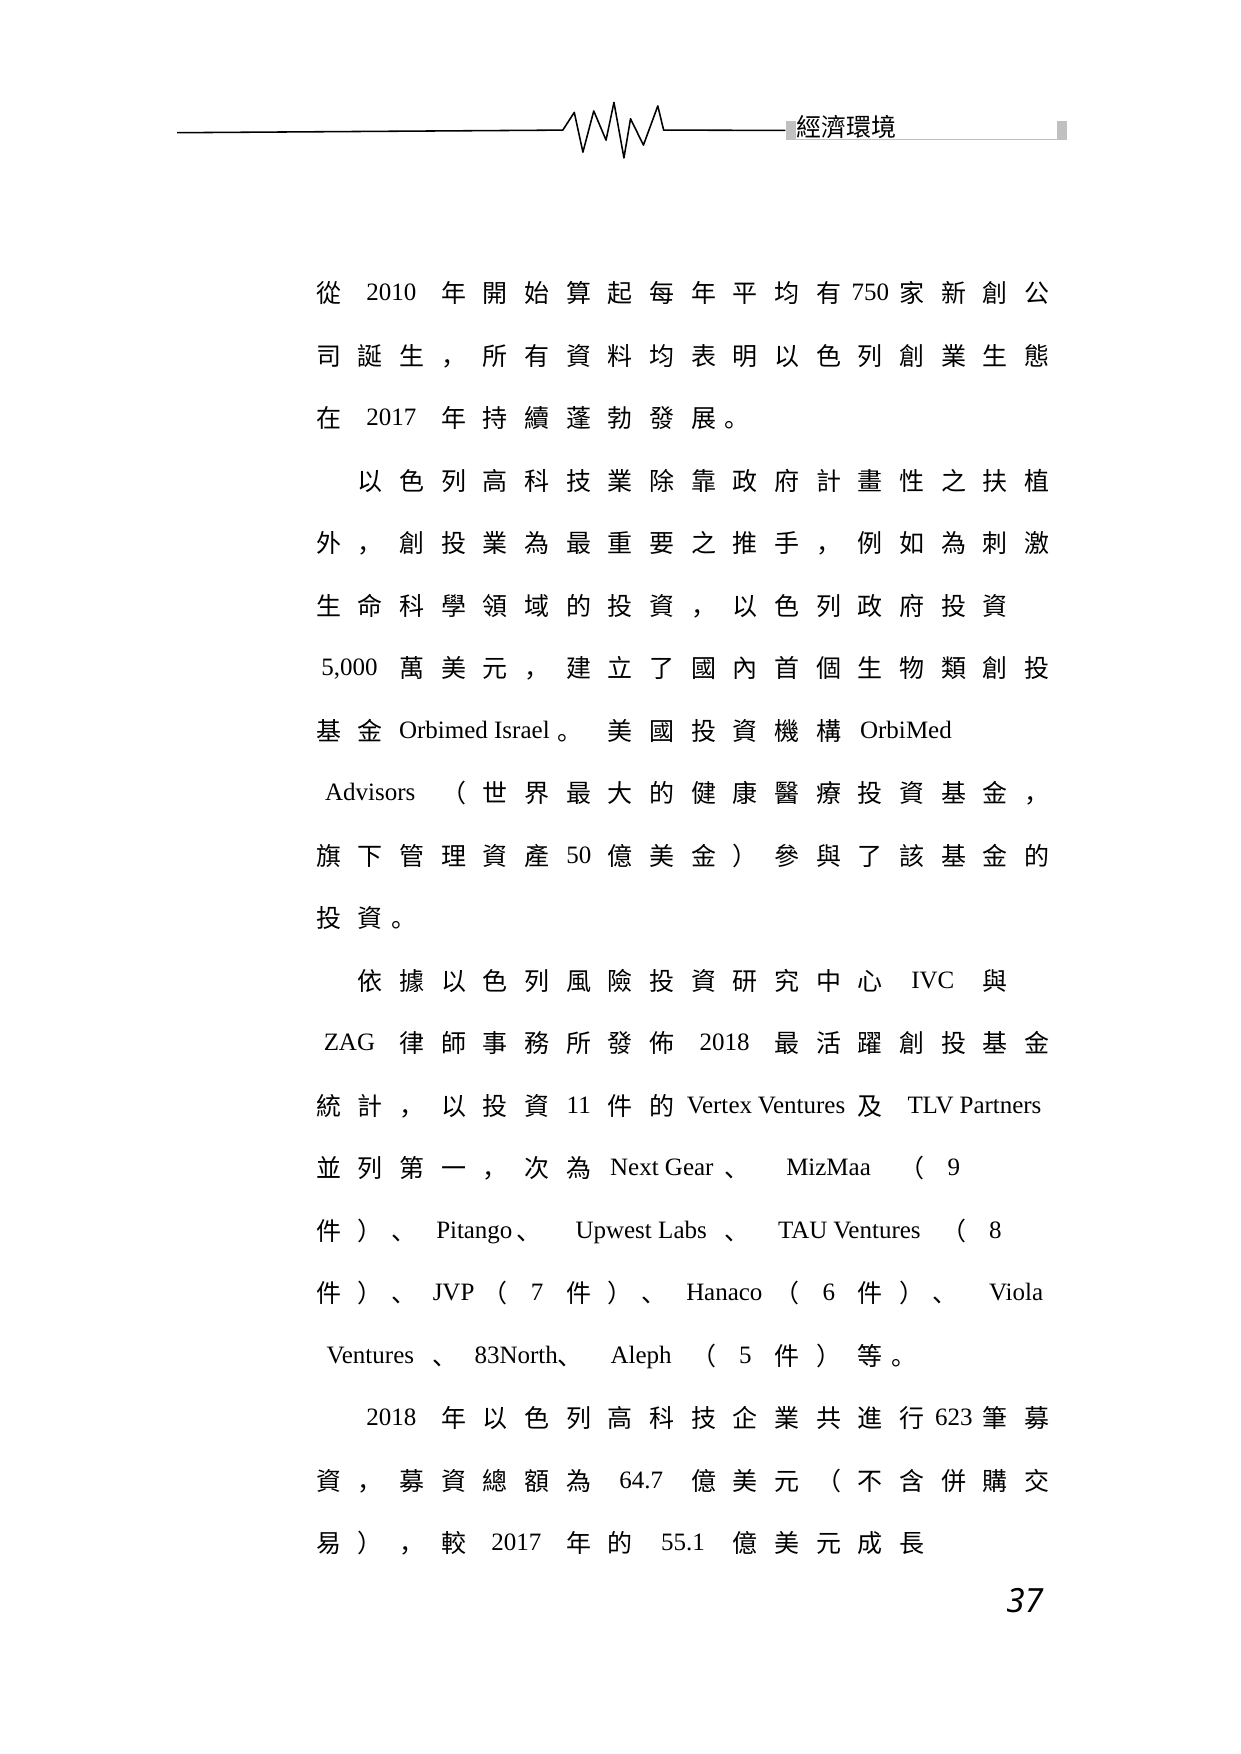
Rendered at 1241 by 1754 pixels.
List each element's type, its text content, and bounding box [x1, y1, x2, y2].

text 依據以色列風險投資研究中心IVC與ZAG律師事務所發佈2018最活躍創投基金統計，以投資11件的Vertex Ventures及TLV Partners並列第一，次為Next Gear、MizMaa（9件）、Pitango、Upwest Labs、TAU Ventures（8件）、JVP（7件）、Hanaco（6件）、Viola Ventures、83North、Aleph（5件）等。 [281, 938, 1058, 1375]
text 從2010年開始算起每年平均有750家新創公司誕生，所有資料均表明以色列創業生態在2017年持續蓬勃發展。 [281, 250, 1058, 438]
text 以色列高科技業除靠政府計畫性之扶植外，創投業為最重要之推手，例如為刺激生命科學領域的投資，以色列政府投資5,000萬美元，建立了國內首個生物類創投基金Orbimed Israel。美國投資機構OrbiMed Advisors（世界最大的健康醫療投資基金，旗下管理資產50億美金）參與了該基金的投資。 [281, 438, 1058, 938]
text 2018年以色列高科技企業共進行623筆募資，募資總額為64.7億美元（不含併購交易），較2017年的55.1億美元成長 [281, 1375, 1058, 1563]
